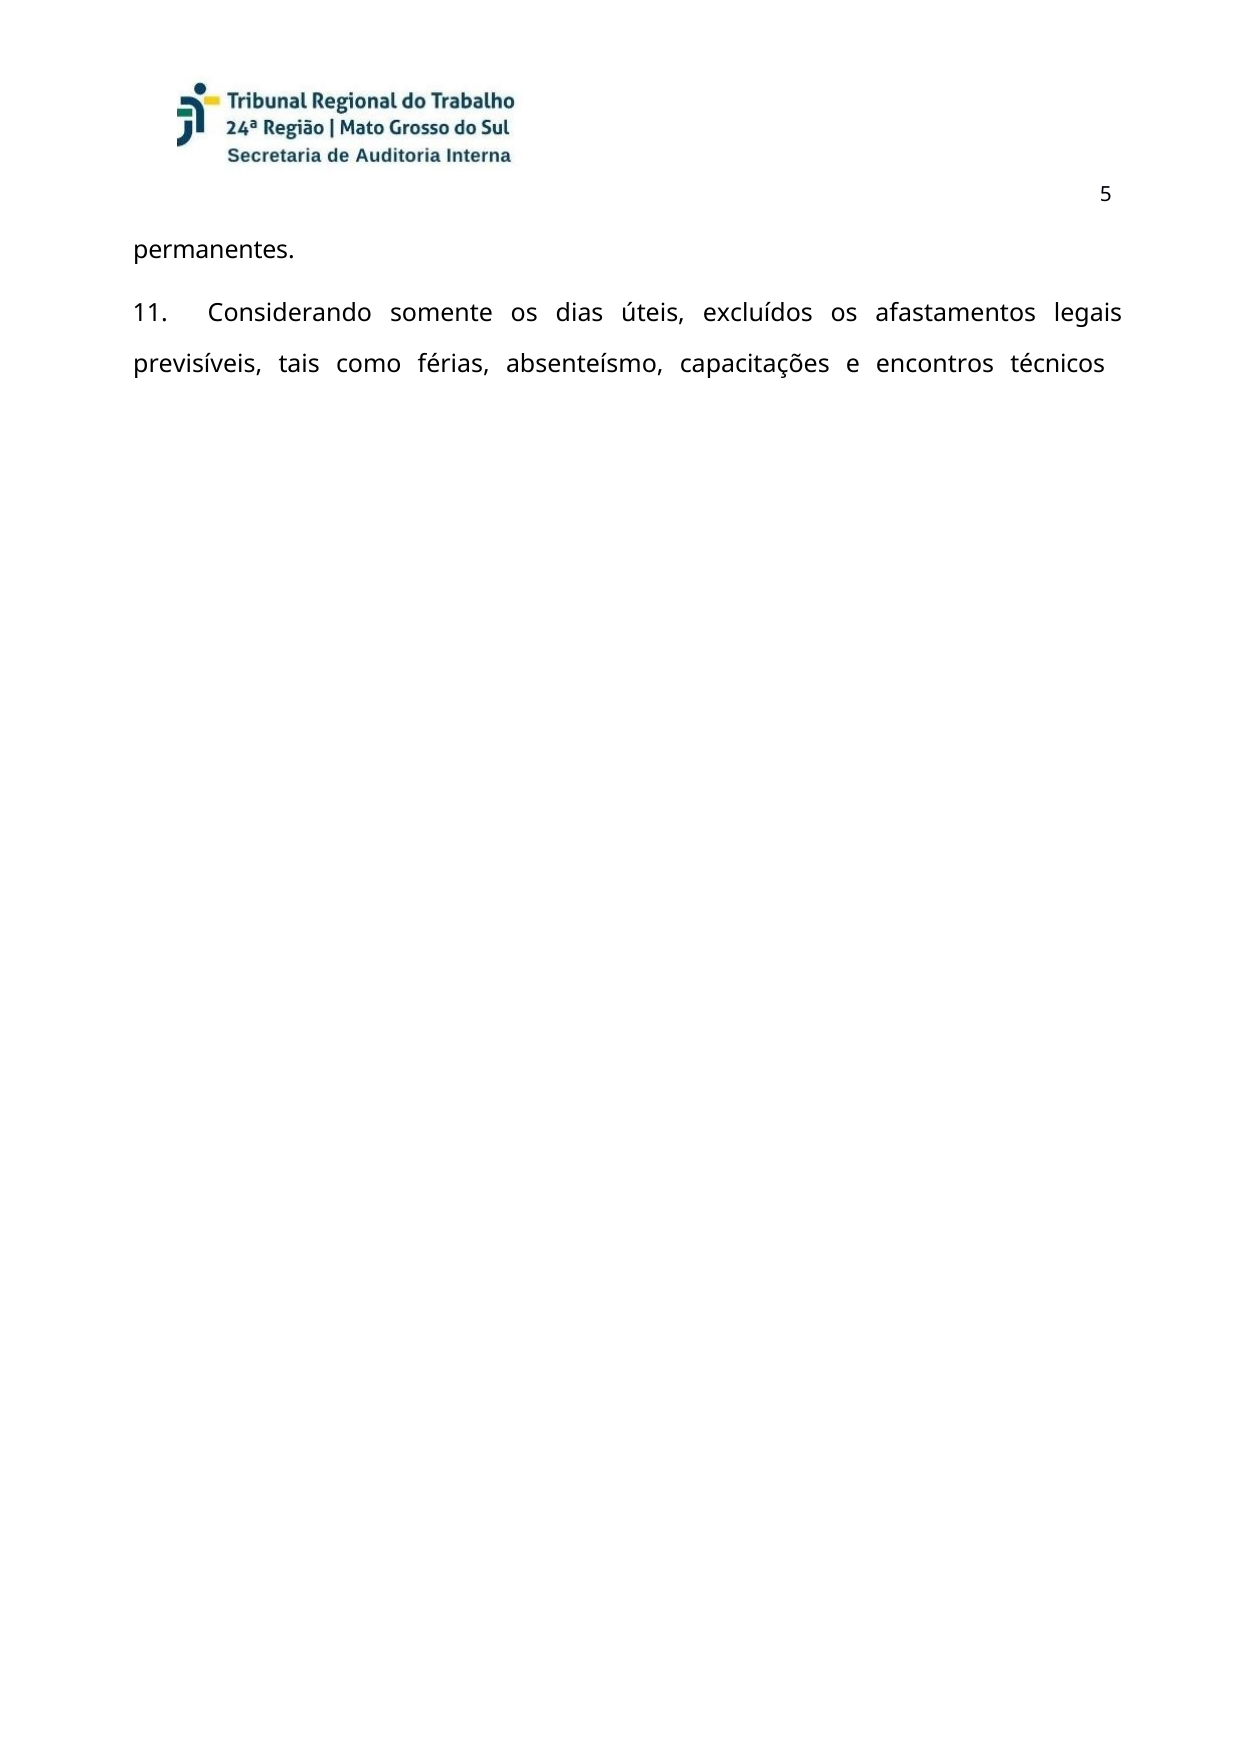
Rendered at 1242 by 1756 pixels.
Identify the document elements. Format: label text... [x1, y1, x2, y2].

list permanentes. [132, 232, 1124, 266]
list Considerando somente os dias úteis, excluídos os afastamentos legais previsíveis, tais como férias, absenteísmo, capacitações e encontros técnicos [132, 294, 1123, 380]
